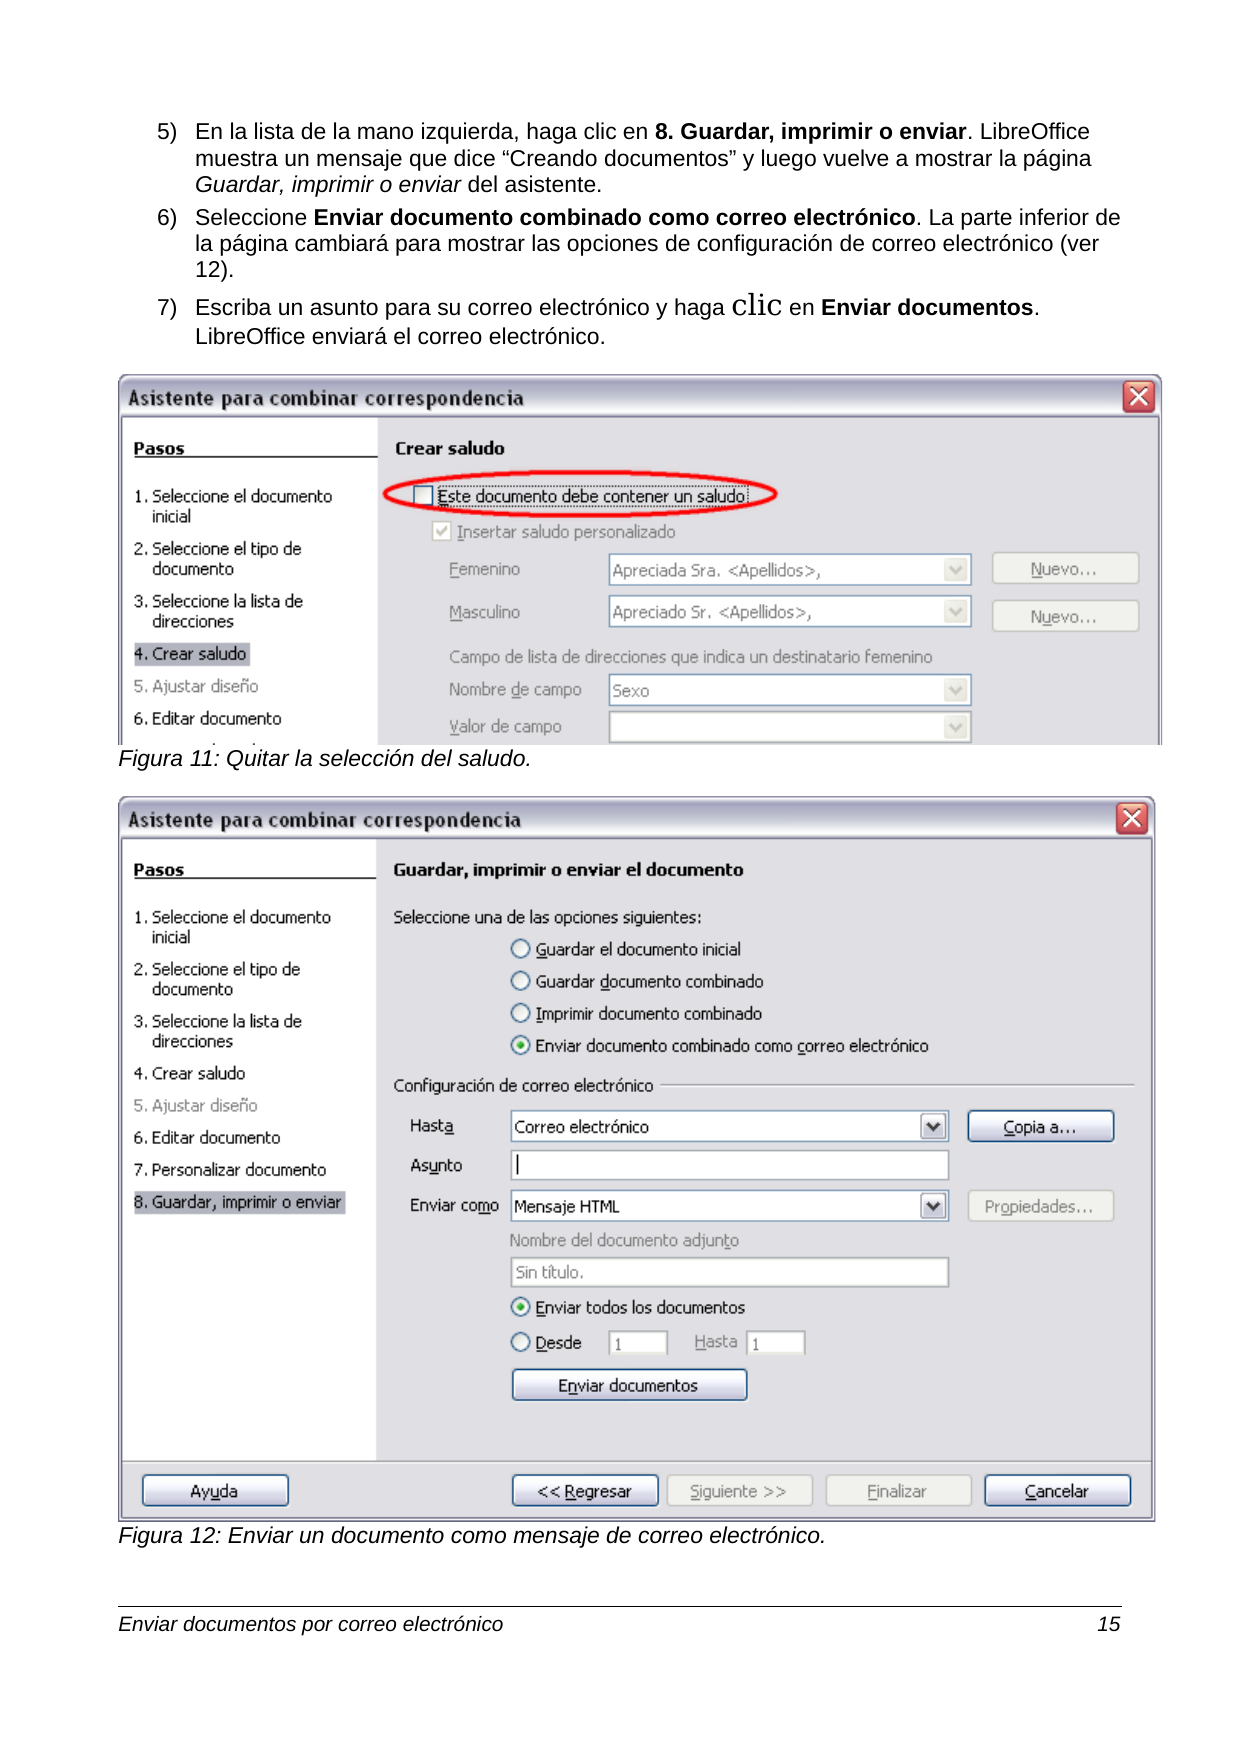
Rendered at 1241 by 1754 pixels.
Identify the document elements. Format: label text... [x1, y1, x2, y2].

list Seleccione Enviar documento combinado como correo electrónico. La parte inferior de la página cambiará para mostrar las opciones de configuración de correo electrónico (ver Figura 12). [177, 203, 1122, 282]
list Escriba un asunto para su correo electrónico y haga clic en Enviar documentos. LibreOffice enviará el correo electrónico. [177, 289, 1122, 349]
text Figura 11: Quitar la selección del saludo. [118, 745, 1162, 771]
picture [118, 374, 1163, 745]
picture [118, 796, 1156, 1522]
list En la lista de la mano izquierda, haga clic en 8. Guardar, imprimir o enviar. LibreOffice muestra un mensaje que dice “Creando documentos” y luego vuelve a mostrar la página Guardar, imprimir o enviar del asistente. [177, 118, 1122, 197]
text Figura 12: Enviar un documento como mensaje de correo electrónico. [118, 1522, 1156, 1548]
